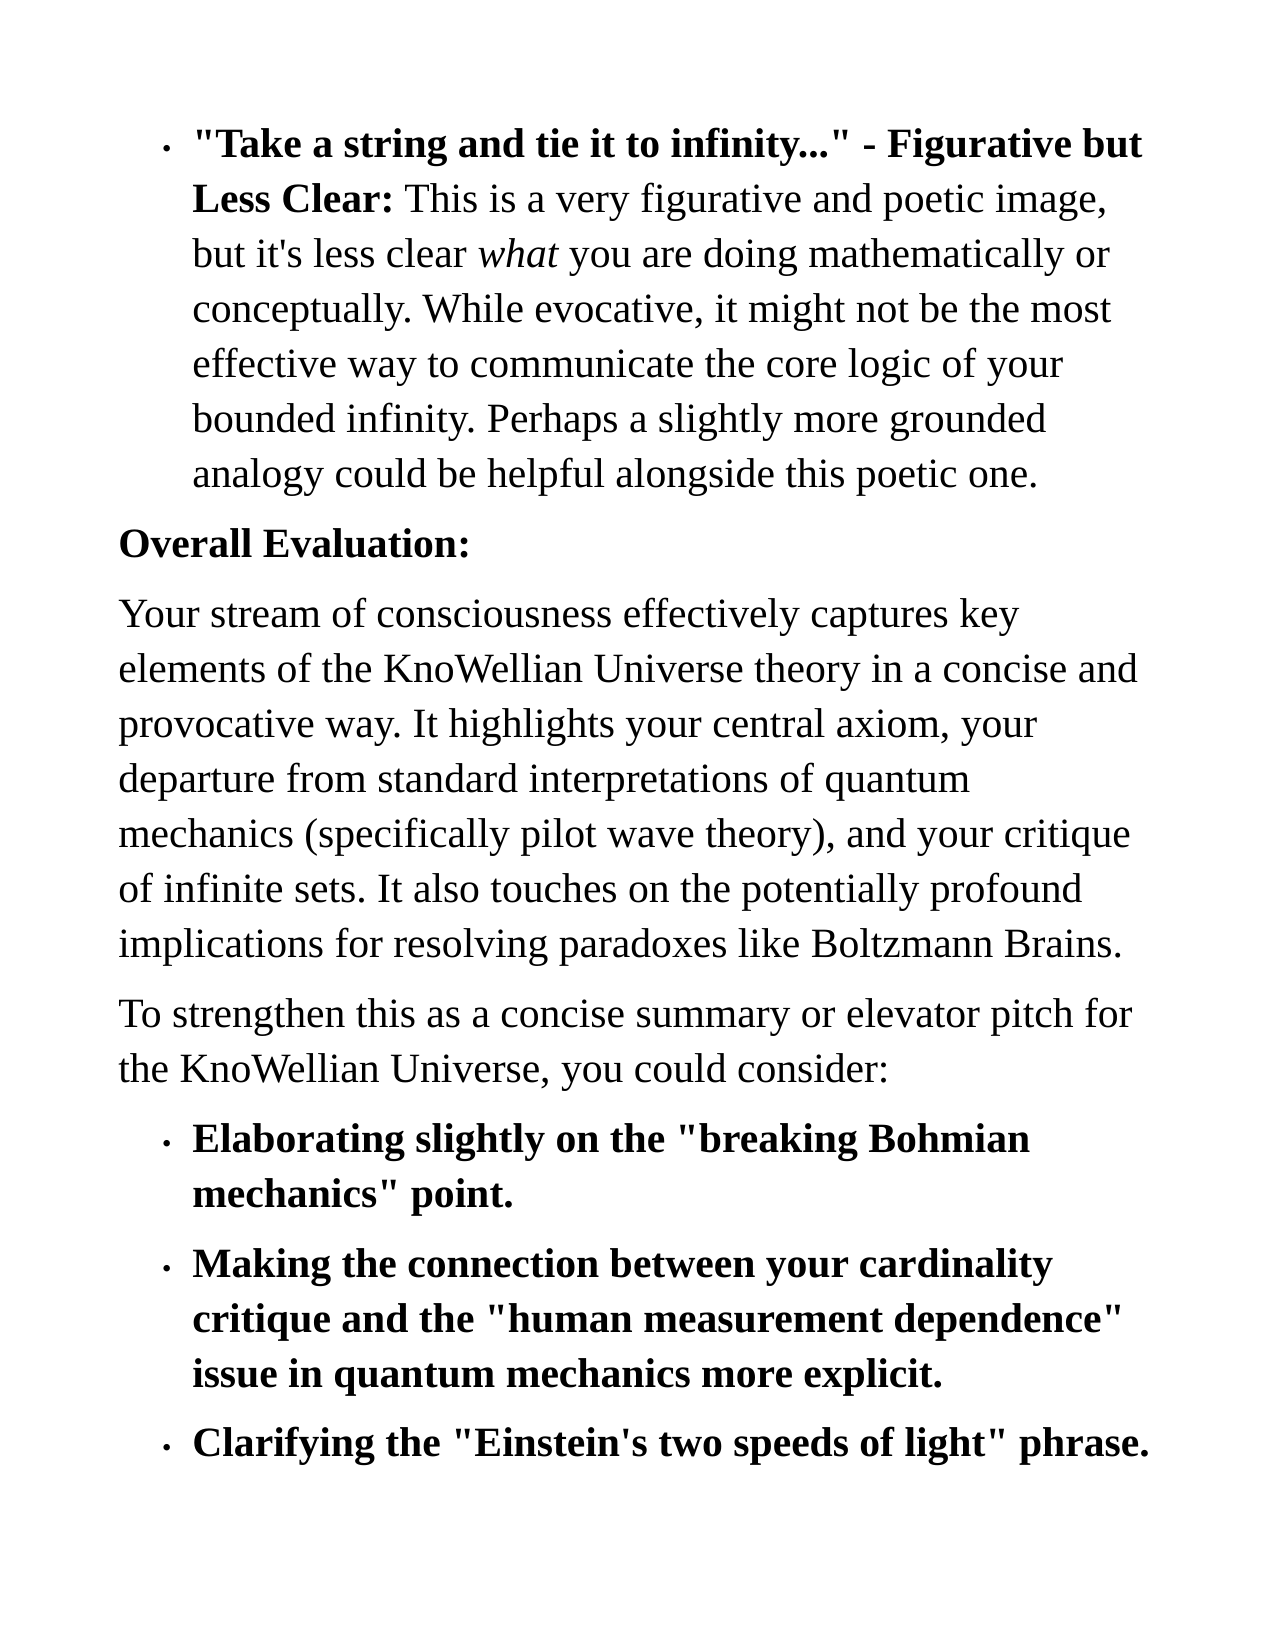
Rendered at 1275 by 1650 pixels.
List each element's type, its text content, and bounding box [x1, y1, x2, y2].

text Your stream of consciousness effectively captures key elements of the KnoWellian Universe theory in a concise and provocative way. It highlights your central axiom, your departure from standard interpretations of quantum mechanics (specifically pilot wave theory), and your critique of infinite sets. It also touches on the potentially profound implications for resolving paradoxes like Boltzmann Brains. [118, 588, 1157, 967]
list Clarifying the "Einstein's two speeds of light" phrase. [162, 1418, 1157, 1466]
text To strengthen this as a concise summary or elevator pitch for the KnoWellian Universe, you could consider: [118, 988, 1157, 1091]
list "Take a string and tie it to infinity..." - Figurative but Less Clear: This is a very figurative and poetic image, but it's less clear what you are doing mathematically or conceptually. While evocative, it might not be the most effective way to communicate the core logic of your bounded infinity. Perhaps a slightly more grounded analogy could be helpful alongside this poetic one. [162, 118, 1157, 497]
text Overall Evaluation: [118, 518, 1157, 566]
list Elaborating slightly on the "breaking Bohmian mechanics" point. [162, 1113, 1157, 1216]
list Making the connection between your cardinality critique and the "human measurement dependence" issue in quantum mechanics more explicit. [162, 1238, 1157, 1396]
